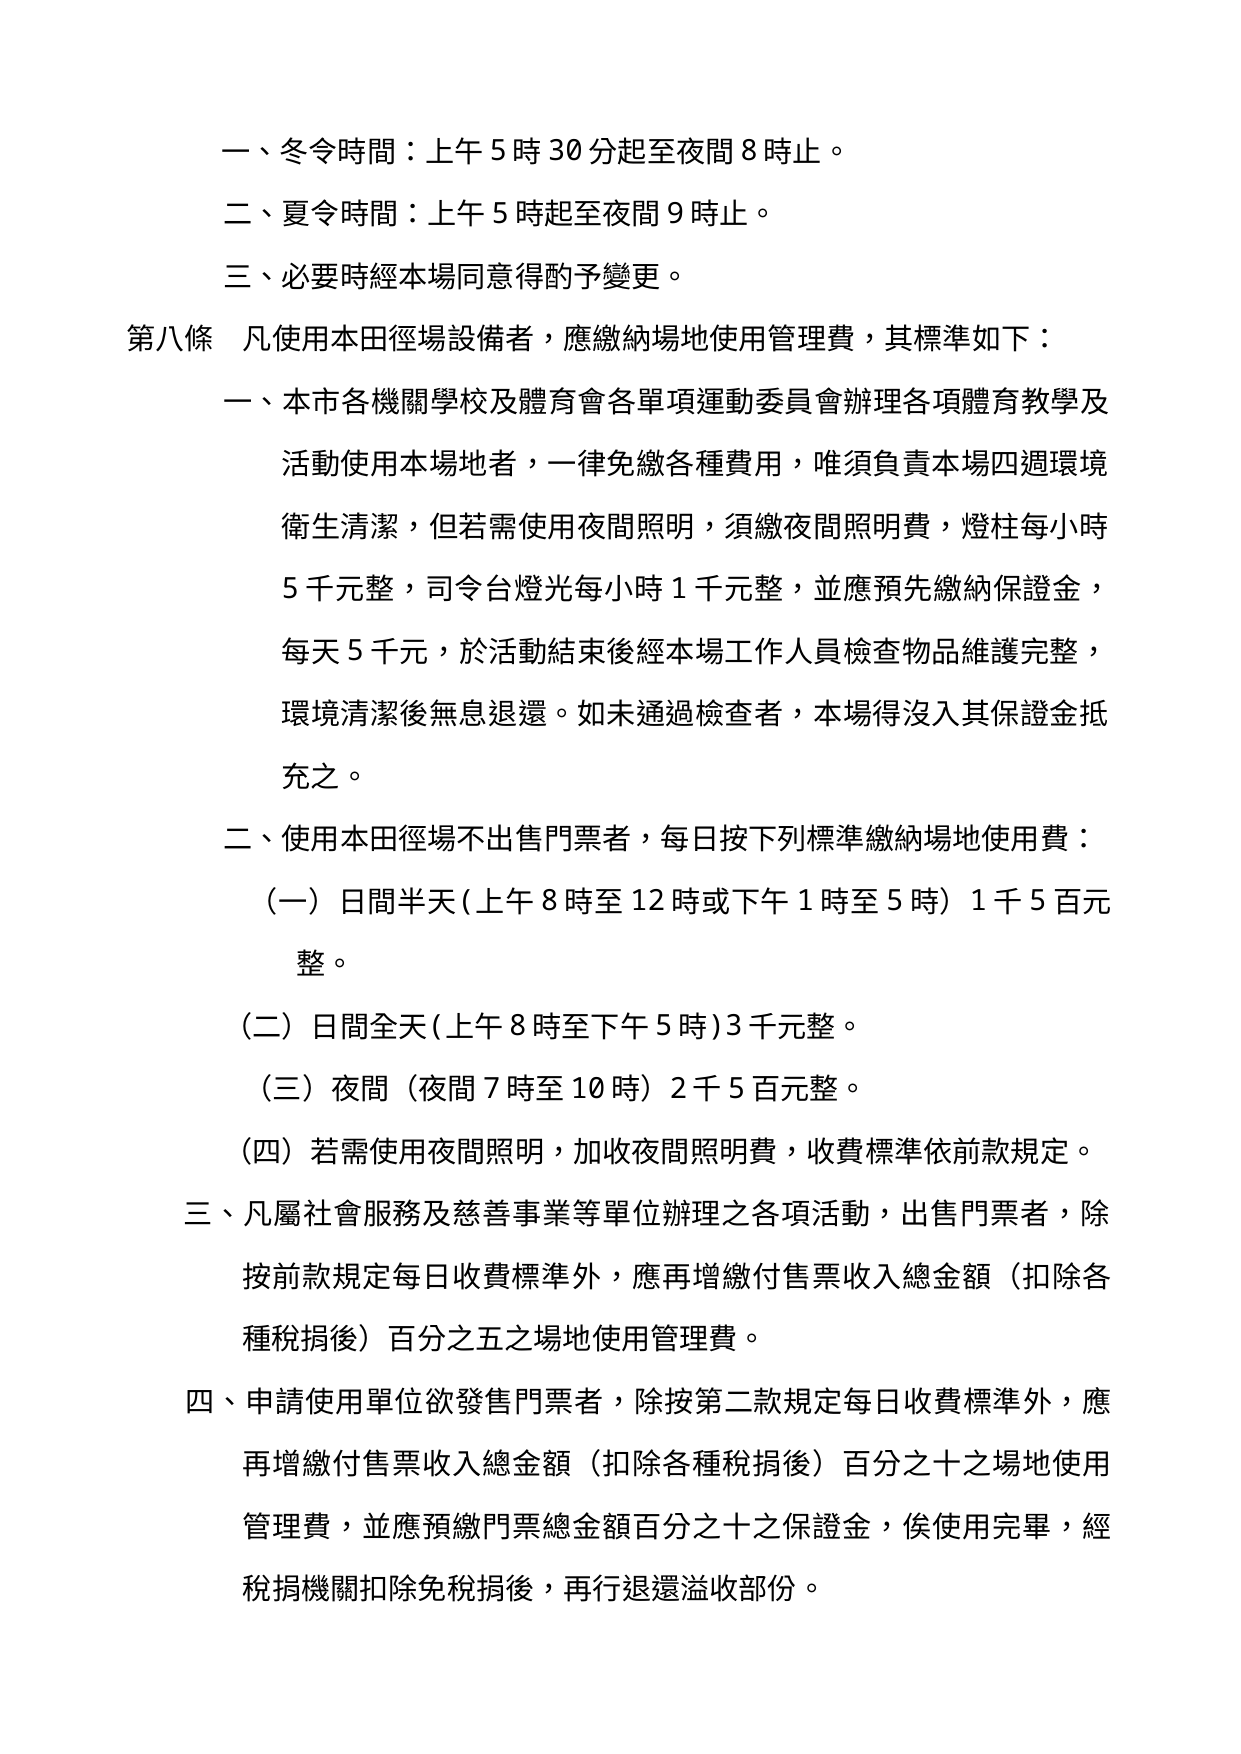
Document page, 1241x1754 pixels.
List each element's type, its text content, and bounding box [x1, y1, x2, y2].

table_header 本辦法係依據地方制度法第十九條、第六十七條及規費法第十條之規定訂定之。 為維護基隆市立田徑場（以下簡稱本田徑場）之草地，使用時遇雨或 泥濘，得不准予使用。 為維護塑膠跑道，使用者穿著釘鞋，其鞋釘不得超過單項協會之相關 規定。 凡機關團體或個人使用本田徑場設備時，應依下列規定向基隆市立體育場（以下簡稱本場）辦妥申請手續後，始得使用： 一、機關團體使用須先備函並檢附使用申請表申請辦理。如需出售門票者，申請單位須備妥各項核准文件，始得提出申請。 二、個人申請使用時，可逕向本場辦理登記手續後使用。 使用本田徑場設備每次最多以五天為原則，如確需延長使用時間者，應事先辦理展延手續，展延次數限一次，展延天數不得逾五日，但其申請之展延期間內，如已有其他單位登記申請，本場得駁回其展延申請。 第六條 本田徑場看台下運動教室，提供各單項運動委員會申請使用，比照本場管理辦法第三條之規定辦理，惟如需要使用本場水電者，應經本場同意，並酌收水電費，水費每月新台幣（以下同）五百元正，電費則依電錶度數收取。 第七條 本田徑場開放時間如下： 一、冬令時間：上午5時30分起至夜間8時止。 二、夏令時間：上午5時起至夜間9時止。 三、必要時經本場同意得酌予變更。 第八條 凡使用本田徑場設備者，應繳納場地使用管理費，其標準如下： 一、本市各機關學校及體育會各單項運動委員會辦理各項體育教學及活動使用本場地者，一律免繳各種費用，唯須負責本場四週環境衛生清潔，但若需使用夜間照明，須繳夜間照明費，燈柱每小時5千元整，司令台燈光每小時1千元整，並應預先繳納保證金，每天5千元，於活動結束後經本場工作人員檢查物品維護完整，環境清潔後無息退還。如未通過檢查者，本場得沒入其保證金抵充之。 二、使用本田徑場不出售門票者，每日按下列標準繳納場地使用費： （一）日間半天(上午8時至12時或下午1時至5時）1千5百元整。 （二）日間全天(上午8時至下午5時)3千元整。 （三）夜間（夜間7時至10時）2千5百元整。 （四）若需使用夜間照明，加收夜間照明費，收費標準依前款規定。 三、凡屬社會服務及慈善事業等單位辦理之各項活動，出售門票者，除按前款規定每日收費標準外，應再增繳付售票收入總金額（扣除各種稅捐後）百分之五之場地使用管理費。 四、申請使用單位欲發售門票者，除按第二款規定每日收費標準外，應再增繳付售票收入總金額（扣除各種稅捐後）百分之十之場地使用管理費，並應預繳門票總金額百分之十之保證金，俟使用完畢，經稅捐機關扣除免稅捐後，再行退還溢收部份。 使用本田徑場門票券發行總額，每場不得超過1萬8千5百張（特區票2千張，普通票1萬6千5百張）。 第十條 本田徑場之場地使用費，悉數解繳公庫，並循預算程序辦理。 第十一條 本辦法自發布日施行。 [118, 108, 1115, 1608]
